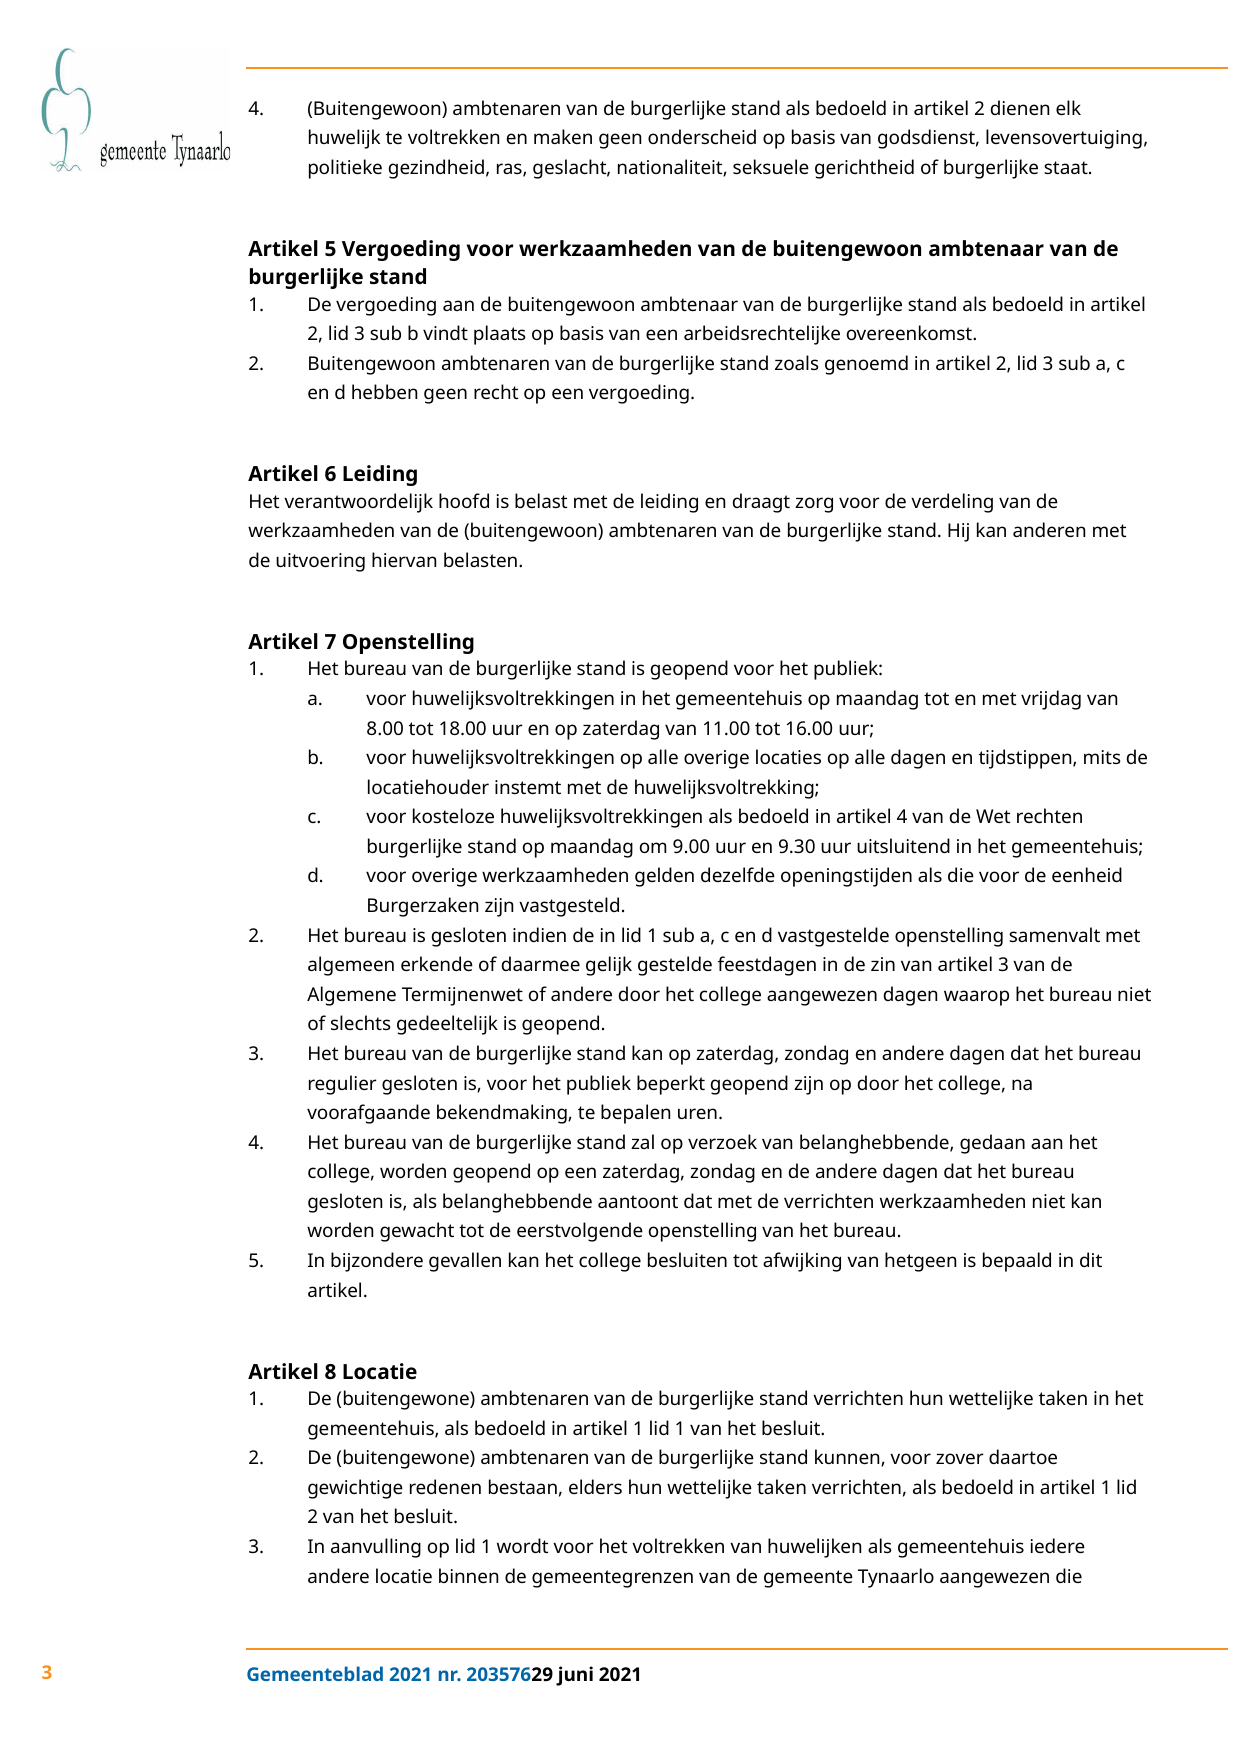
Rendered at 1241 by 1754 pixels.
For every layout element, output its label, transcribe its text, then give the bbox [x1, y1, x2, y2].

list De vergoeding aan de buitengewoon ambtenaar van de burgerlijke stand als bedoeld in artikel 2, lid 3 sub b vindt plaats op basis van een arbeidsrechtelijke overeenkomst. [248, 291, 1152, 346]
list De (buitengewone) ambtenaren van de burgerlijke stand kunnen, voor zover daartoe gewichtige redenen bestaan, elders hun wettelijke taken verrichten, als bedoeld in artikel 1 lid 2 van het besluit. [248, 1444, 1152, 1529]
list De (buitengewone) ambtenaren van de burgerlijke stand verrichten hun wettelijke taken in het gemeentehuis, als bedoeld in artikel 1 lid 1 van het besluit. [248, 1385, 1152, 1441]
list (Buitengewoon) ambtenaren van de burgerlijke stand als bedoeld in artikel 2 dienen elk huwelijk te voltrekken en maken geen onderscheid op basis van godsdienst, levensovertuiging, politieke gezindheid, ras, geslacht, nationaliteit, seksuele gerichtheid of burgerlijke staat. [248, 95, 1152, 180]
list Het bureau is gesloten indien de in lid 1 sub a, c en d vastgestelde openstelling samenvalt met algemeen erkende of daarmee gelijk gestelde feestdagen in de zin van artikel 3 van de Algemene Termijnenwet of andere door het college aangewezen dagen waarop het bureau niet of slechts gedeeltelijk is geopend. [248, 922, 1152, 1036]
text Artikel 6 Leiding [248, 459, 1152, 488]
text Het verantwoordelijk hoofd is belast met de leiding en draagt zorg voor de verdeling van de werkzaamheden van de (buitengewoon) ambtenaren van de burgerlijke stand. Hij kan anderen met de uitvoering hiervan belasten. [248, 488, 1152, 573]
text Artikel 5 Vergoeding voor werkzaamheden van de buitengewoon ambtenaar van de burgerlijke stand [248, 234, 1152, 291]
list In aanvulling op lid 1 wordt voor het voltrekken van huwelijken als gemeentehuis iedere andere locatie binnen de gemeentegrenzen van de gemeente Tynaarlo aangewezen die [248, 1533, 1152, 1588]
list Het bureau van de burgerlijke stand zal op verzoek van belanghebbende, gedaan aan het college, worden geopend op een zaterdag, zondag en de andere dagen dat het bureau gesloten is, als belanghebbende aantoont dat met de verrichten werkzaamheden niet kan worden gewacht tot de eerstvolgende openstelling van het bureau. [248, 1129, 1152, 1243]
list Het bureau van de burgerlijke stand kan op zaterdag, zondag en andere dagen dat het bureau regulier gesloten is, voor het publiek beperkt geopend zijn op door het college, na voorafgaande bekendmaking, te bepalen uren. [248, 1040, 1152, 1125]
list voor huwelijksvoltrekkingen in het gemeentehuis op maandag tot en met vrijdag van 8.00 tot 18.00 uur en op zaterdag van 11.00 tot 16.00 uur; [307, 685, 1152, 741]
list voor overige werkzaamheden gelden dezelfde openingstijden als die voor de eenheid Burgerzaken zijn vastgesteld. [307, 863, 1152, 918]
list voor huwelijksvoltrekkingen op alle overige locaties op alle dagen en tijdstippen, mits de locatiehouder instemt met de huwelijksvoltrekking; [307, 744, 1152, 800]
text Artikel 7 Openstelling [248, 627, 1152, 656]
list voor kosteloze huwelijksvoltrekkingen als bedoeld in artikel 4 van de Wet rechten burgerlijke stand op maandag om 9.00 uur en 9.30 uur uitsluitend in het gemeentehuis; [307, 803, 1152, 859]
list In bijzondere gevallen kan het college besluiten tot afwijking van hetgeen is bepaald in dit artikel. [248, 1247, 1152, 1303]
text Artikel 8 Locatie [248, 1357, 1152, 1385]
picture [41, 47, 231, 172]
list Buitengewoon ambtenaren van de burgerlijke stand zoals genoemd in artikel 2, lid 3 sub a, c en d hebben geen recht op een vergoeding. [248, 350, 1152, 405]
list Het bureau van de burgerlijke stand is geopend voor het publiek: [248, 656, 1152, 681]
